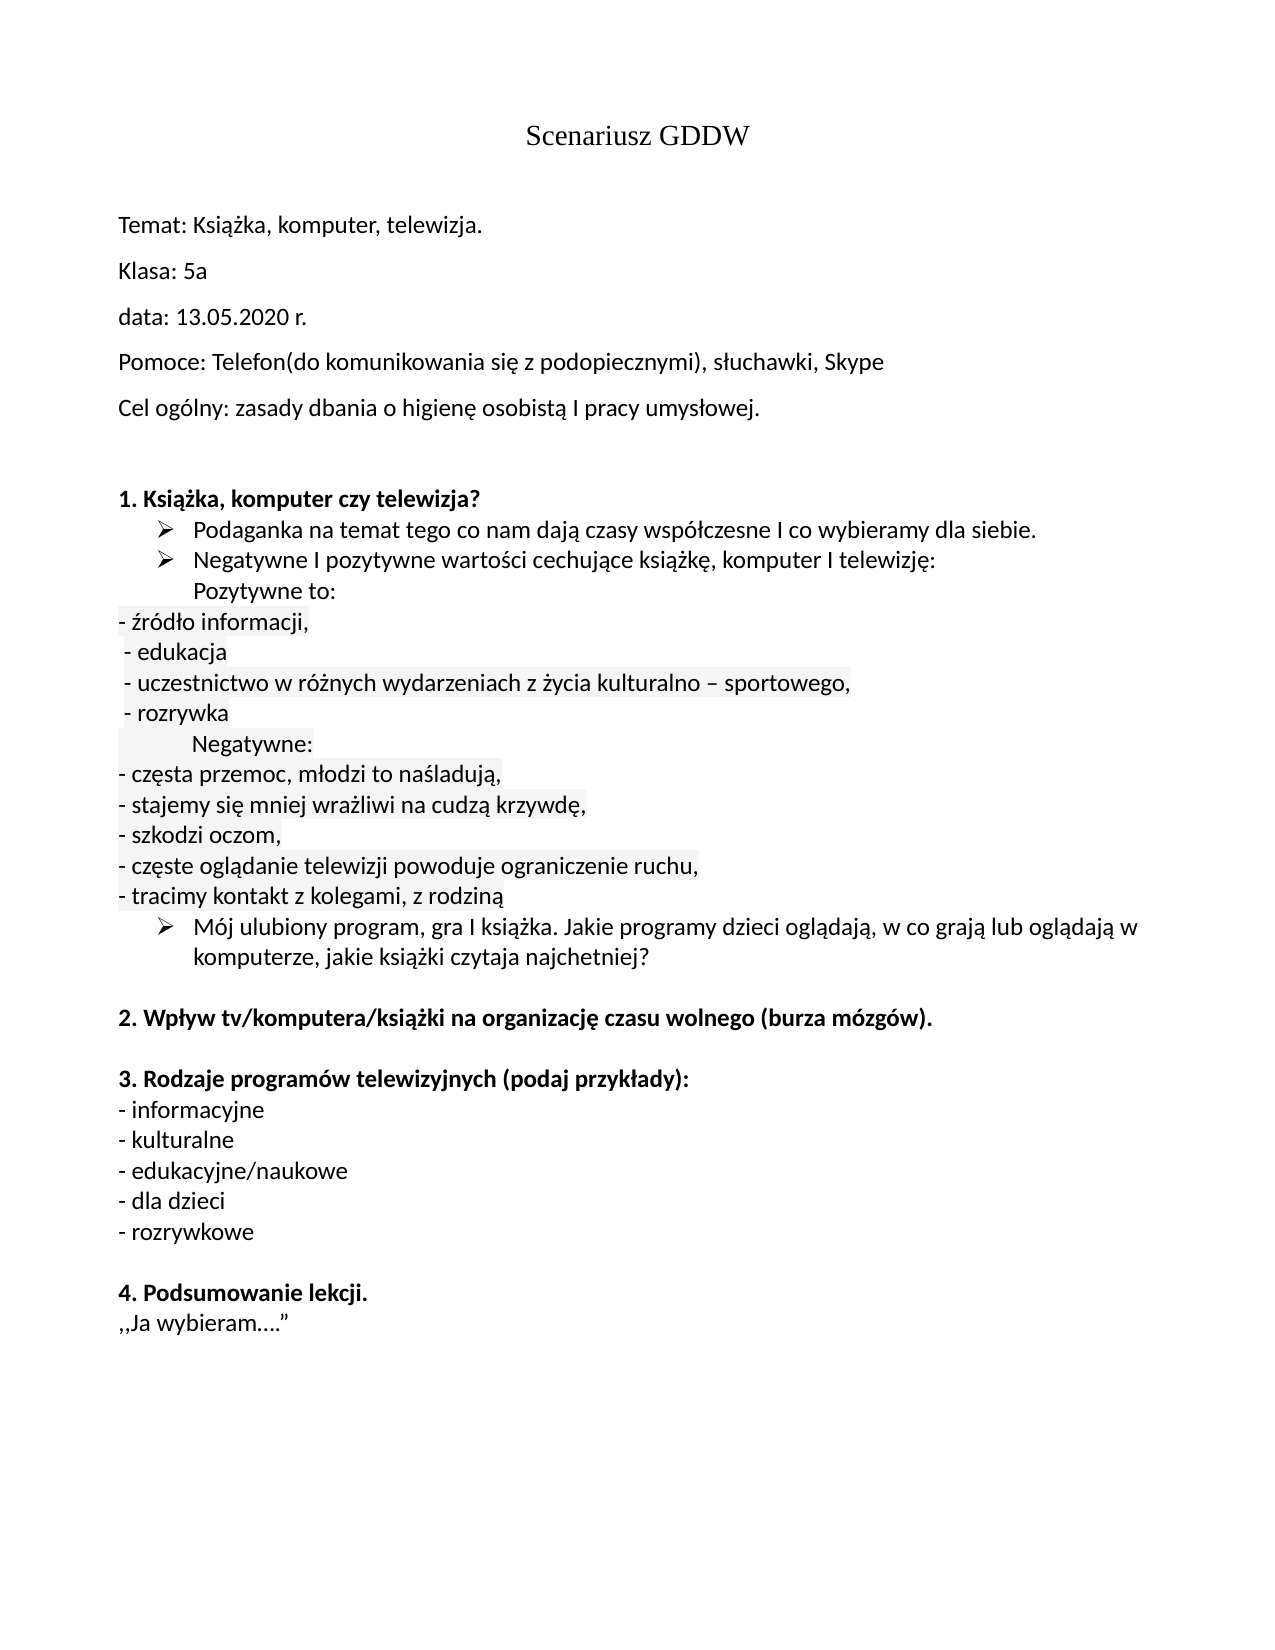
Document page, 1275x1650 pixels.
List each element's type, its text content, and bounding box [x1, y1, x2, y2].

text 4. Podsumowanie lekcji. [118, 1277, 1157, 1308]
text Cel ogólny: zasady dbania o higienę osobistą I pracy umysłowej. [118, 392, 1157, 423]
text Klasa: 5a [118, 255, 1157, 285]
text - kulturalne [118, 1124, 1157, 1155]
list Negatywne I pozytywne wartości cechujące książkę, komputer I telewizję: [156, 544, 1157, 575]
text - edukacyjne/naukowe [118, 1155, 1157, 1186]
text - dla dzieci [118, 1186, 1157, 1216]
text data: 13.05.2020 r. [118, 301, 1157, 331]
text 2. Wpływ tv/komputera/książki na organizację czasu wolnego (burza mózgów). [118, 1002, 1157, 1033]
list Pozytywne to: [156, 575, 1157, 606]
text 3. Rodzaje programów telewizyjnych (podaj przykłady): [118, 1063, 1157, 1094]
text Scenariusz GDDW [118, 118, 1157, 152]
text - źródło informacji, - edukacja - uczestnictwo w różnych wydarzeniach z życia kulturalno – sportowego, - rozrywka [118, 606, 1157, 728]
text 1. Książka, komputer czy telewizja? [118, 483, 1157, 514]
text Temat: Książka, komputer, telewizja. [118, 209, 1157, 240]
text - rozrywkowe [118, 1216, 1157, 1247]
text ,,Ja wybieram….” [118, 1308, 1157, 1338]
list Mój ulubiony program, gra I książka. Jakie programy dzieci oglądają, w co grają lub oglądają w komputerze, jakie książki czytaja najchetniej? [156, 911, 1157, 972]
text - częsta przemoc, młodzi to naśladują, - stajemy się mniej wrażliwi na cudzą krzywdę, - szkodzi oczom, - częste oglądanie telewizji powoduje ograniczenie ruchu, - tracimy kontakt z kolegami, z rodziną [118, 758, 1157, 911]
list Podaganka na temat tego co nam dają czasy współczesne I co wybieramy dla siebie. [156, 514, 1157, 544]
text - informacyjne [118, 1094, 1157, 1124]
text Pomoce: Telefon(do komunikowania się z podopiecznymi), słuchawki, Skype [118, 346, 1157, 377]
text Negatywne: [118, 728, 1157, 758]
